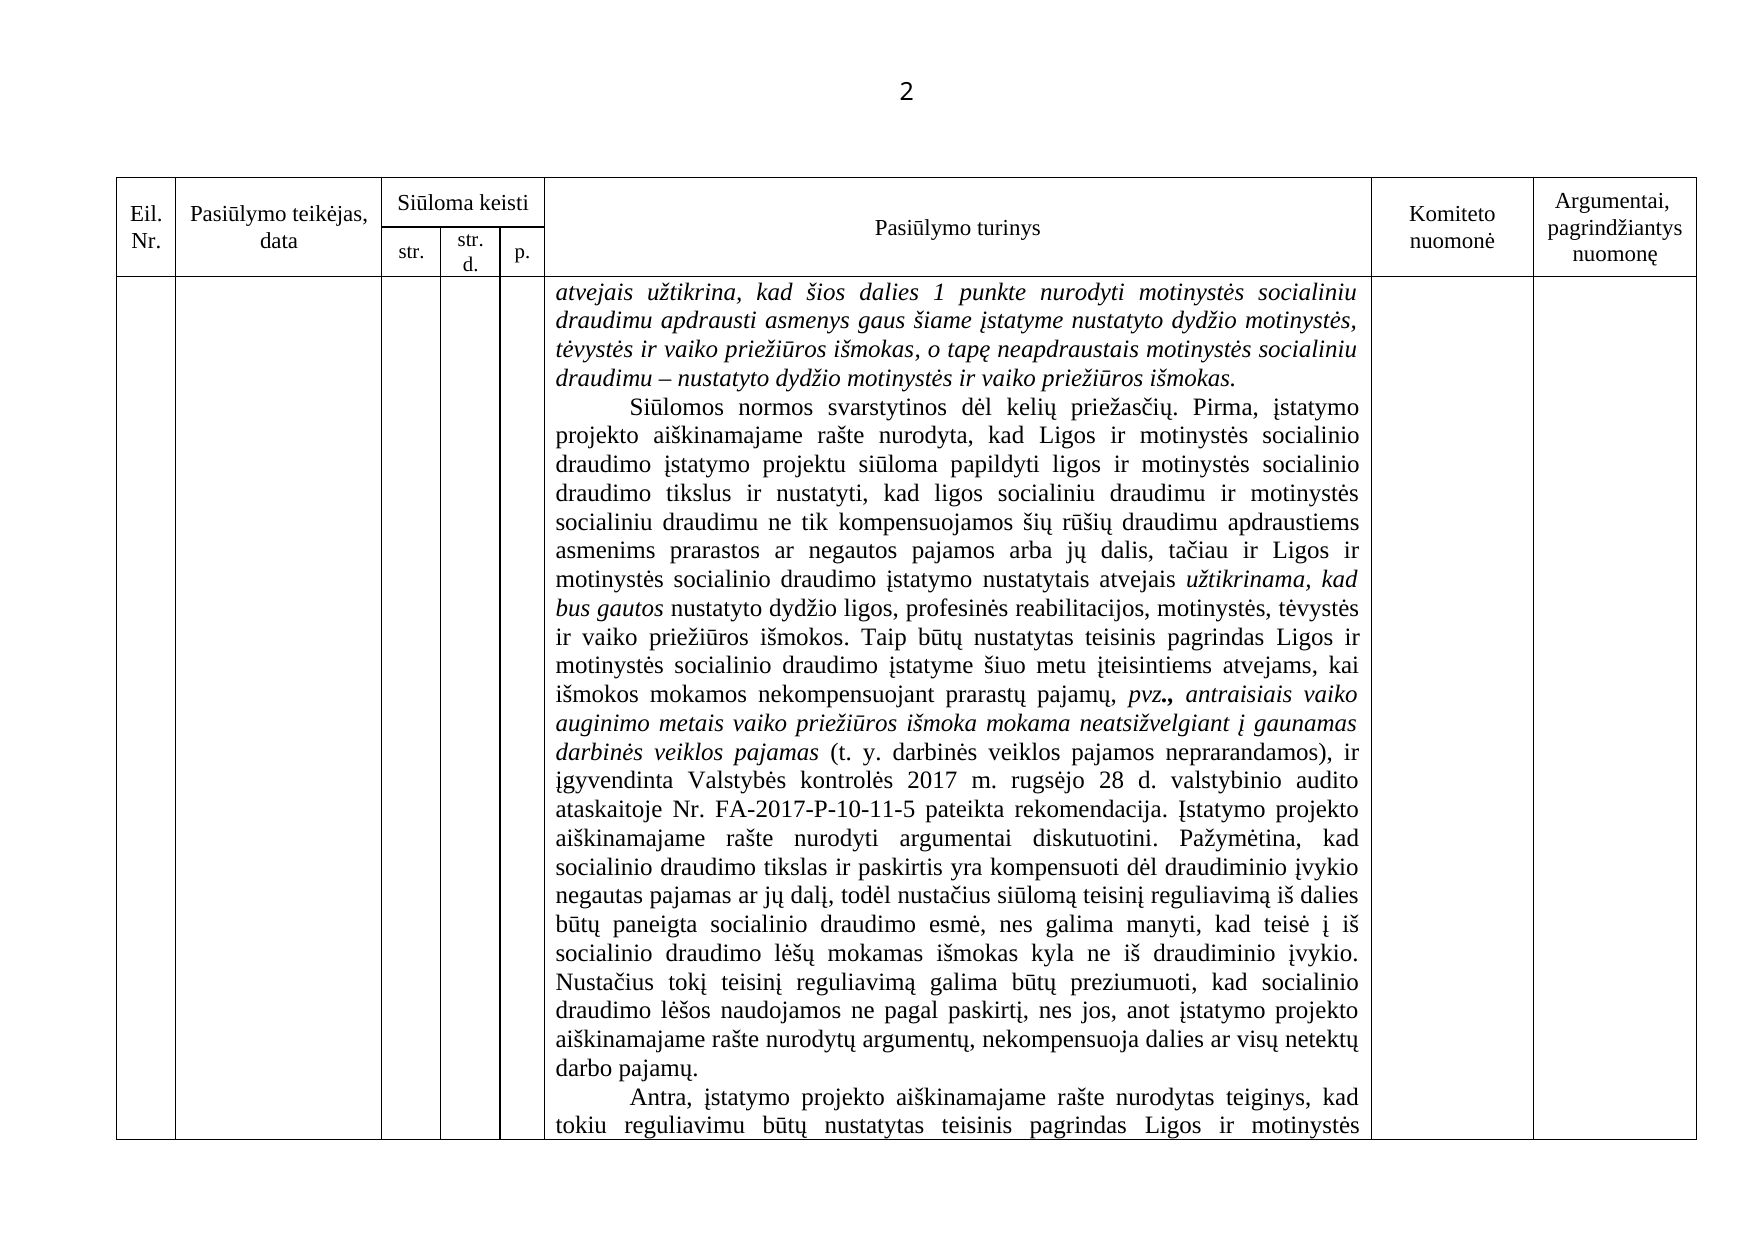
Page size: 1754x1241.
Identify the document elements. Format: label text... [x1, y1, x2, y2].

table_cell p. [501, 228, 544, 276]
table_header Komiteto nuomonė [1372, 178, 1533, 276]
table_header Eil. Nr. [117, 178, 175, 276]
table_cell [176, 277, 381, 1139]
table_cell [382, 277, 440, 1139]
table_header Argumentai, pagrindžiantys nuomonę [1534, 178, 1696, 276]
table_cell [501, 277, 544, 1139]
table_header Pasiūlymo teikėjas, data [176, 178, 381, 276]
table_cell [1372, 277, 1533, 1139]
table_cell [117, 277, 175, 1139]
table_cell str. [382, 228, 440, 276]
table_cell [1534, 277, 1696, 1139]
table_cell str. d. [441, 228, 499, 276]
table_header Siūloma keisti [382, 178, 544, 226]
table_cell [441, 277, 499, 1139]
table_header Pasiūlymo turinys [545, 178, 1371, 276]
table_cell atvejais užtikrina, kad šios dalies 1 punkte nurodyti motinystės socialiniu draudimu apdrausti asmenys gaus šiame įstatyme nustatyto dydžio motinystės, tėvystės ir vaiko priežiūros išmokas, o tapę neapdraustais motinystės socialiniu draudimu – nustatyto dydžio motinystės ir vaiko priežiūros išmokas. Siūlomos normos svarstytinos dėl kelių priežasčių. Pirma, įstatymo projekto aiškinamajame rašte nurodyta, kad Ligos ir motinystės socialinio draudimo įstatymo projektu siūloma papildyti ligos ir motinystės socialinio draudimo tikslus ir nustatyti, kad ligos socialiniu draudimu ir motinystės socialiniu draudimu ne tik kompensuojamos šių rūšių draudimu apdraustiems asmenims prarastos ar negautos pajamos arba jų dalis, tačiau ir Ligos ir motinystės socialinio draudimo įstatymo nustatytais atvejais užtikrinama, kad bus gautos nustatyto dydžio ligos, profesinės reabilitacijos, motinystės, tėvystės ir vaiko priežiūros išmokos. Taip būtų nustatytas teisinis pagrindas Ligos ir motinystės socialinio draudimo įstatyme šiuo metu įteisintiems atvejams, kai išmokos mokamos nekompensuojant prarastų pajamų, pvz., antraisiais vaiko auginimo metais vaiko priežiūros išmoka mokama neatsižvelgiant į gaunamas darbinės veiklos pajamas (t. y. darbinės veiklos pajamos neprarandamos), ir įgyvendinta Valstybės kontrolės 2017 m. rugsėjo 28 d. valstybinio audito ataskaitoje Nr. FA-2017-P-10-11-5 pateikta rekomendacija. Įstatymo projekto aiškinamajame rašte nurodyti argumentai diskutuotini. Pažymėtina, kad socialinio draudimo tikslas ir paskirtis yra kompensuoti dėl draudiminio įvykio negautas pajamas ar jų dalį, todėl nustačius siūlomą teisinį reguliavimą iš dalies būtų paneigta socialinio draudimo esmė, nes galima manyti, kad teisė į iš socialinio draudimo lėšų mokamas išmokas kyla ne iš draudiminio įvykio. Nustačius tokį teisinį reguliavimą galima būtų preziumuoti, kad socialinio draudimo lėšos naudojamos ne pagal paskirtį, nes jos, anot įstatymo projekto aiškinamajame rašte nurodytų argumentų, nekompensuoja dalies ar visų netektų darbo pajamų. Antra, įstatymo projekto aiškinamajame rašte nurodytas teiginys, kad tokiu reguliavimu būtų nustatytas teisinis pagrindas Ligos ir motinystės [545, 277, 1371, 1139]
